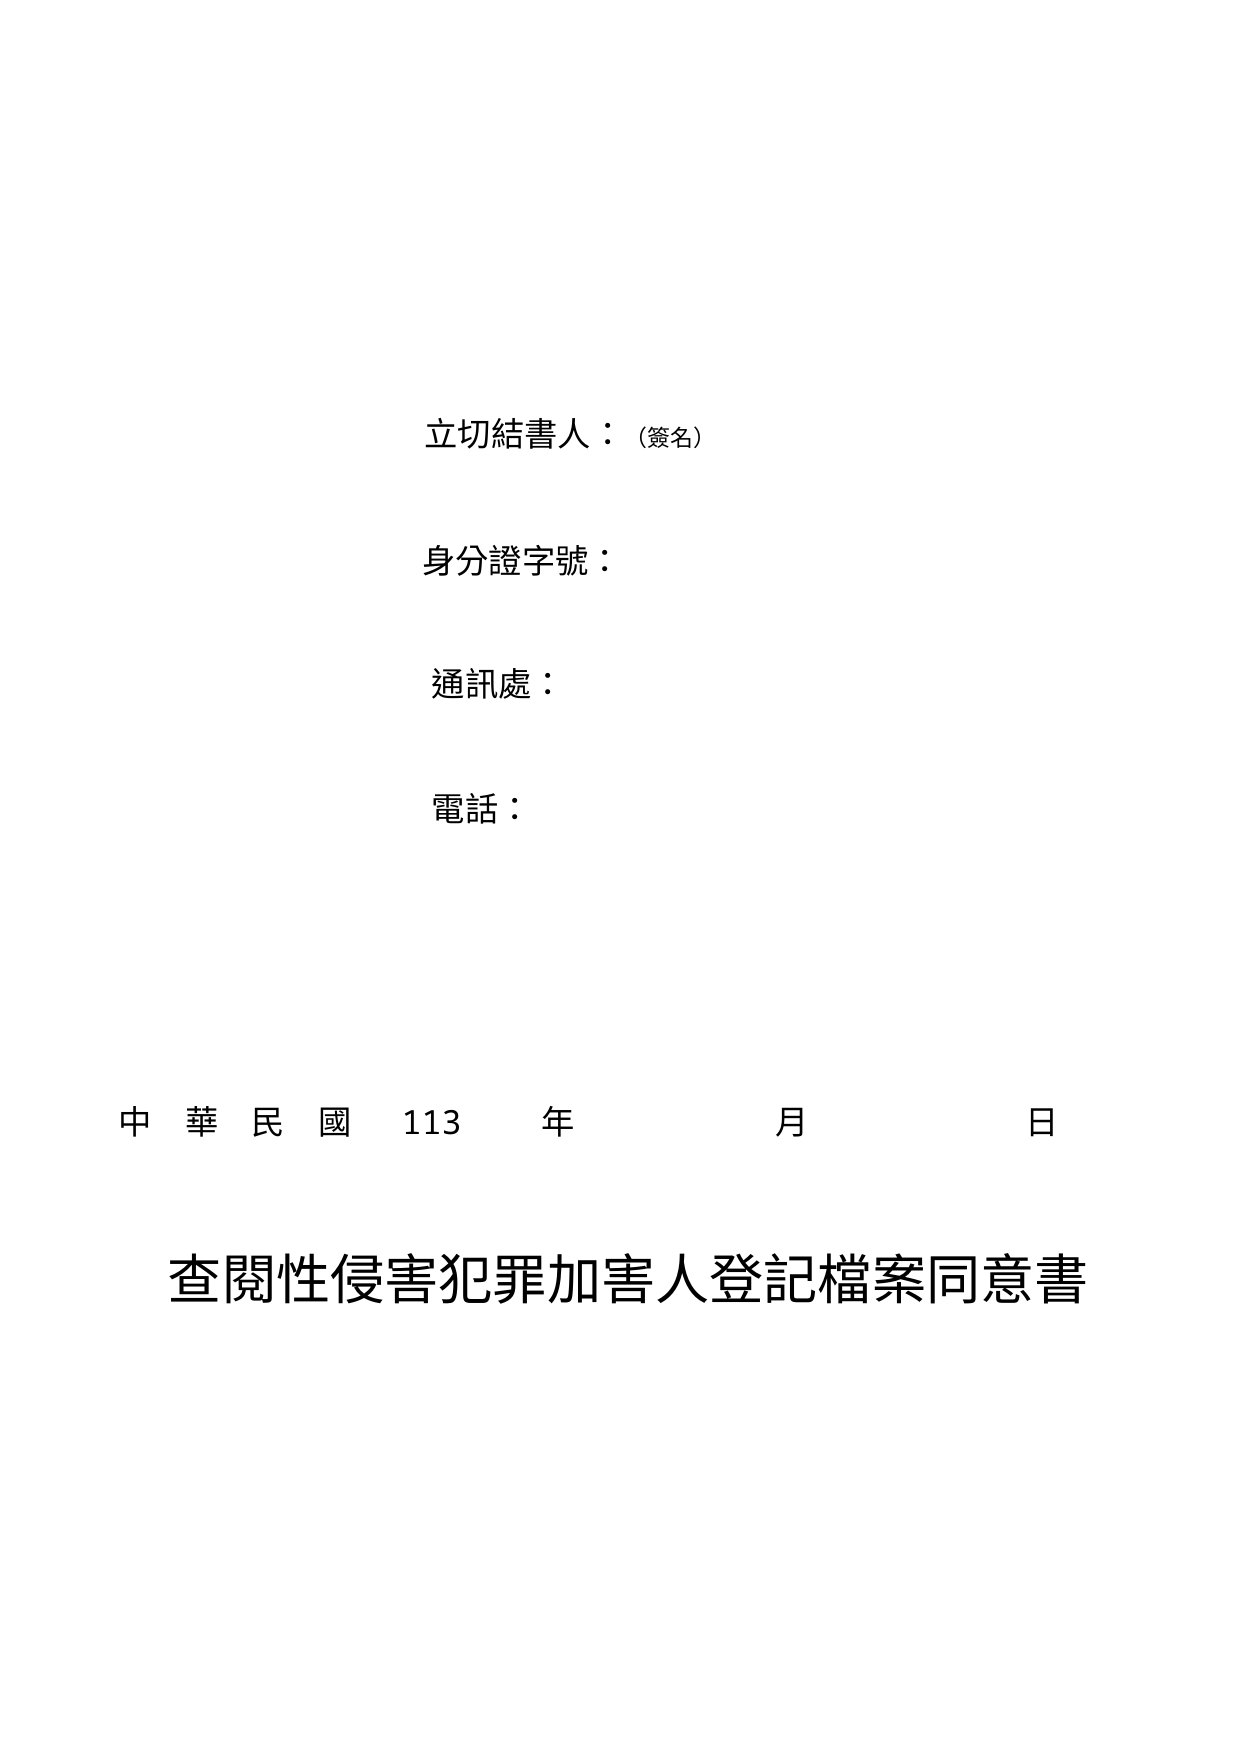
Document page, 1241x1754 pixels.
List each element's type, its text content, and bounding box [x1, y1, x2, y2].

text 中 華 民 國 113 年 月 日 [118, 1078, 1122, 1141]
text 身分證字號： [118, 516, 1122, 578]
text 查閱性侵害犯罪加害人登記檔案同意書 [118, 1203, 1138, 1328]
text 通訊處： [118, 641, 1122, 703]
text 立切結書人：（簽名） [118, 391, 1122, 453]
text 電話： [118, 766, 1122, 828]
